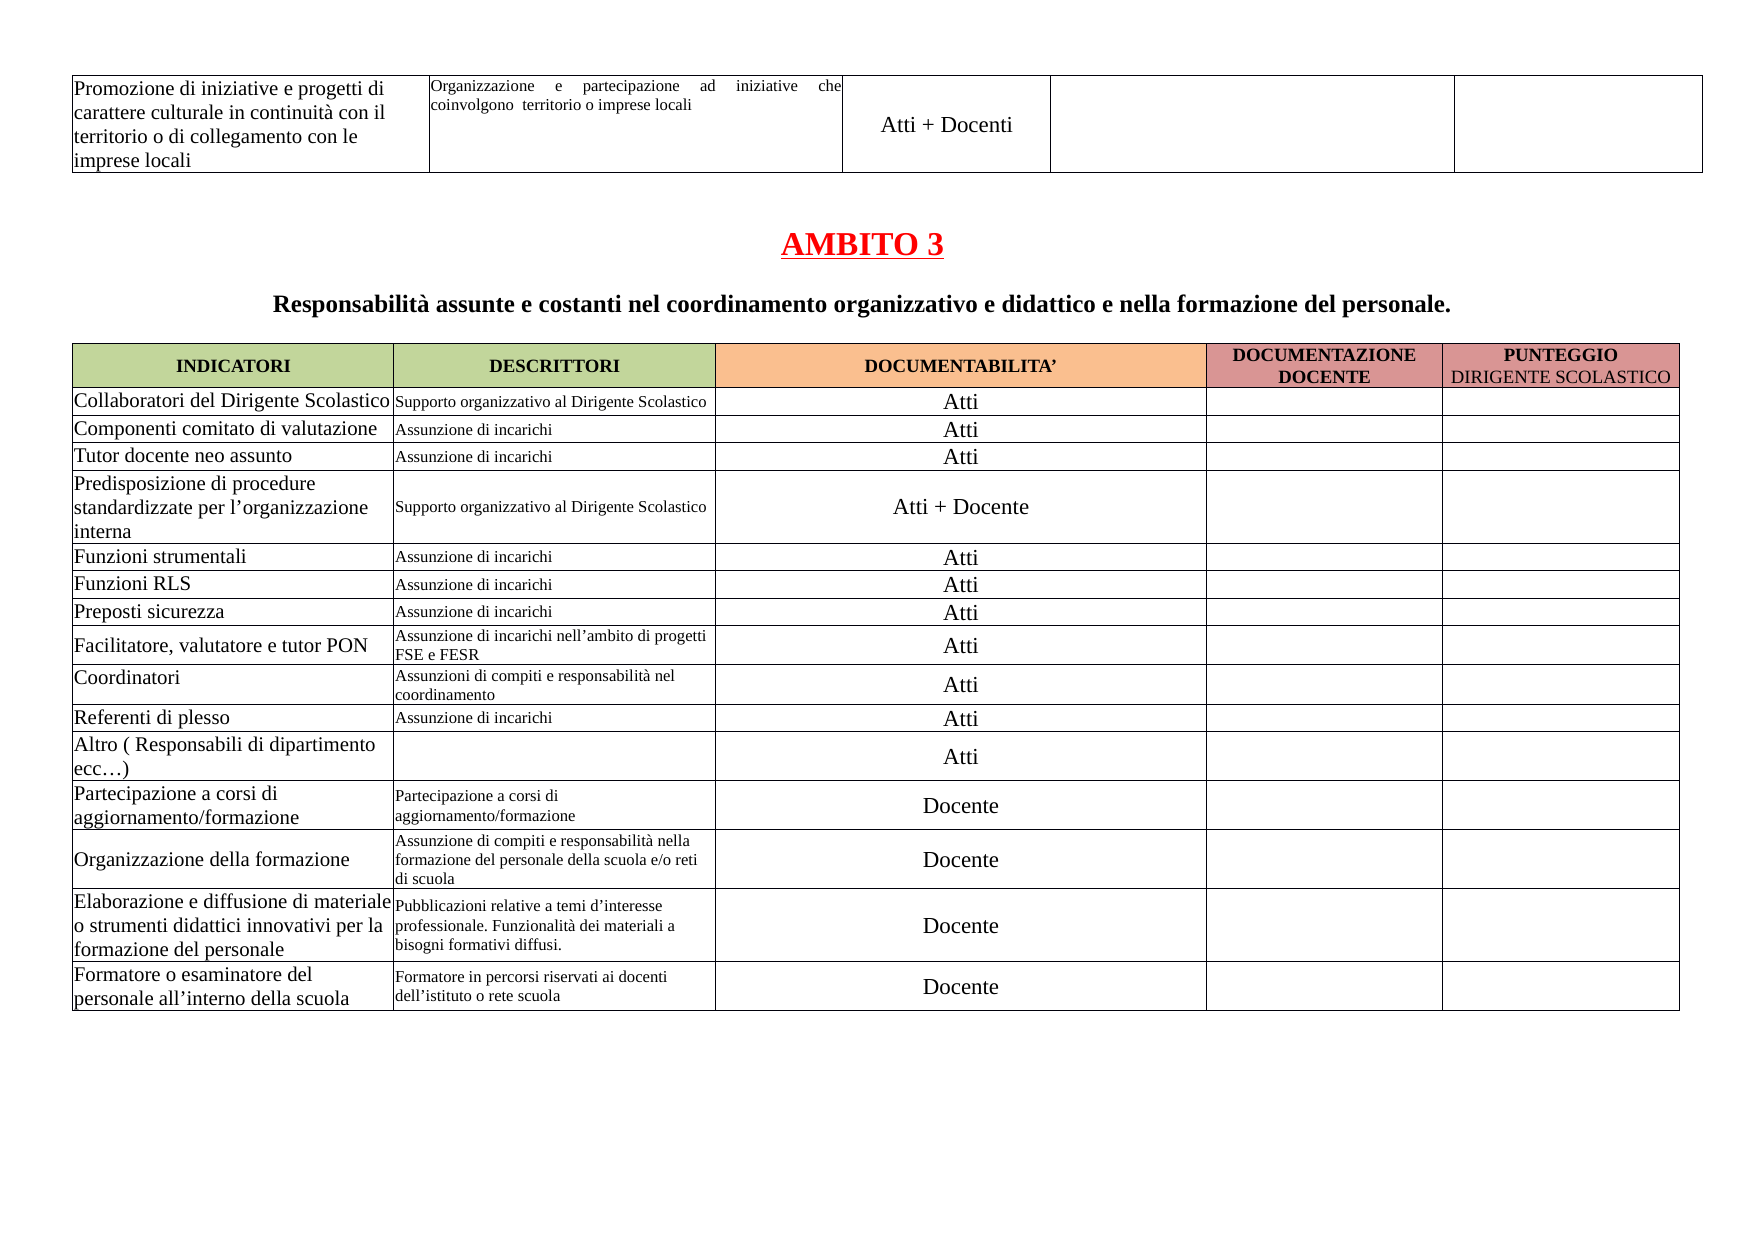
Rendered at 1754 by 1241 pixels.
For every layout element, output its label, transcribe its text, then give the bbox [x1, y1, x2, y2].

table_cell Atti [716, 599, 1206, 625]
table_cell [1443, 599, 1679, 625]
table_cell Atti [716, 571, 1206, 597]
table_header [1443, 781, 1679, 829]
table_cell [1443, 732, 1679, 780]
table_cell [1051, 76, 1454, 172]
table_cell Atti [716, 705, 1206, 731]
table_cell [1443, 544, 1679, 570]
table_cell [1207, 571, 1442, 597]
table_cell [1443, 388, 1679, 415]
table_cell Elaborazione e diffusione di materiale o strumenti didattici innovativi per la formazione del personale [73, 889, 393, 961]
table_cell Assunzioni di compiti e responsabilità nel coordinamento [394, 665, 715, 704]
table_cell Atti [716, 626, 1206, 664]
table_cell Assunzione di incarichi [394, 443, 715, 469]
table_cell [1443, 889, 1679, 961]
table_cell [1443, 443, 1679, 469]
table_cell Formatore in percorsi riservati ai docenti dell’istituto o rete scuola [394, 962, 715, 1010]
table_header DOCUMENTABILITA’ [716, 344, 1206, 387]
table_cell Collaboratori del Dirigente Scolastico [73, 388, 393, 415]
table_cell [1207, 889, 1442, 961]
table_cell [1207, 626, 1442, 664]
table_cell Organizzazione della formazione [73, 830, 393, 888]
table_cell Assunzione di incarichi [394, 599, 715, 625]
table_cell [1443, 626, 1679, 664]
table_header INDICATORI [73, 344, 393, 387]
table_cell [1443, 830, 1679, 888]
table_cell [1443, 665, 1679, 704]
table_cell Altro ( Responsabili di dipartimento ecc…) [73, 732, 393, 780]
table_cell Assunzione di incarichi [394, 416, 715, 442]
table_cell [1207, 416, 1442, 442]
text AMBITO 3 [118, 224, 1606, 263]
table_cell Componenti comitato di valutazione [73, 416, 393, 442]
table_cell [1207, 599, 1442, 625]
table_cell [1207, 962, 1442, 1010]
table_cell Atti [716, 388, 1206, 415]
table_cell Atti [716, 443, 1206, 469]
table_cell Atti [716, 732, 1206, 780]
table_cell [1443, 962, 1679, 1010]
table_cell Assunzione di compiti e responsabilità nella formazione del personale della scuola e/o reti di scuola [394, 830, 715, 888]
table_cell Docente [716, 962, 1206, 1010]
table_cell [1443, 471, 1679, 543]
table_cell Coordinatori [73, 665, 393, 704]
table_cell Docente [716, 830, 1206, 888]
table_cell Assunzione di incarichi nell’ambito di progetti FSE e FESR [394, 626, 715, 664]
table_cell Atti [716, 665, 1206, 704]
table_header Partecipazione a corsi di aggiornamento/formazione [73, 781, 393, 829]
table_cell Assunzione di incarichi [394, 544, 715, 570]
table_header Docente [716, 781, 1206, 829]
table_cell Funzioni strumentali [73, 544, 393, 570]
table_cell [1443, 416, 1679, 442]
table_cell Formatore o esaminatore del personale all’interno della scuola [73, 962, 393, 1010]
table_cell [1207, 705, 1442, 731]
table_cell [1443, 571, 1679, 597]
table_cell Funzioni RLS [73, 571, 393, 597]
table_cell Supporto organizzativo al Dirigente Scolastico [394, 471, 715, 543]
table_cell Assunzione di incarichi [394, 705, 715, 731]
table_cell [1207, 388, 1442, 415]
table_cell [394, 732, 715, 780]
table_cell [1443, 705, 1679, 731]
table_cell Assunzione di incarichi [394, 571, 715, 597]
table_cell Organizzazione e partecipazione ad iniziative che coinvolgono territorio o imprese locali [430, 76, 842, 172]
table_cell Atti + Docente [716, 471, 1206, 543]
table_cell Predisposizione di procedure standardizzate per l’organizzazione interna [73, 471, 393, 543]
table_cell Pubblicazioni relative a temi d’interesse professionale. Funzionalità dei materiali a bisogni formativi diffusi. [394, 889, 715, 961]
table_cell Promozione di iniziative e progetti di carattere culturale in continuità con il territorio o di collegamento con le imprese locali [73, 76, 429, 172]
table_header [1207, 781, 1442, 829]
table_cell Referenti di plesso [73, 705, 393, 731]
table_header Partecipazione a corsi di aggiornamento/formazione [394, 781, 715, 829]
table_cell Tutor docente neo assunto [73, 443, 393, 469]
table_cell [1207, 471, 1442, 543]
table_cell Atti + Docenti [843, 76, 1050, 172]
table_cell [1207, 544, 1442, 570]
table_cell [1207, 732, 1442, 780]
table_cell Facilitatore, valutatore e tutor PON [73, 626, 393, 664]
table_cell [1207, 830, 1442, 888]
table_header DOCUMENTAZIONE DOCENTE [1207, 344, 1442, 387]
table_cell [1207, 443, 1442, 469]
table_header PUNTEGGIO DIRIGENTE SCOLASTICO [1443, 344, 1679, 387]
text Responsabilità assunte e costanti nel coordinamento organizzativo e didattico e nella formazione del personale. [118, 289, 1606, 318]
table_cell Atti [716, 416, 1206, 442]
table_cell Supporto organizzativo al Dirigente Scolastico [394, 388, 715, 415]
table_cell Atti [716, 544, 1206, 570]
table_cell [1455, 76, 1702, 172]
table_cell [1207, 665, 1442, 704]
table_cell Preposti sicurezza [73, 599, 393, 625]
table_cell Docente [716, 889, 1206, 961]
table_header DESCRITTORI [394, 344, 715, 387]
